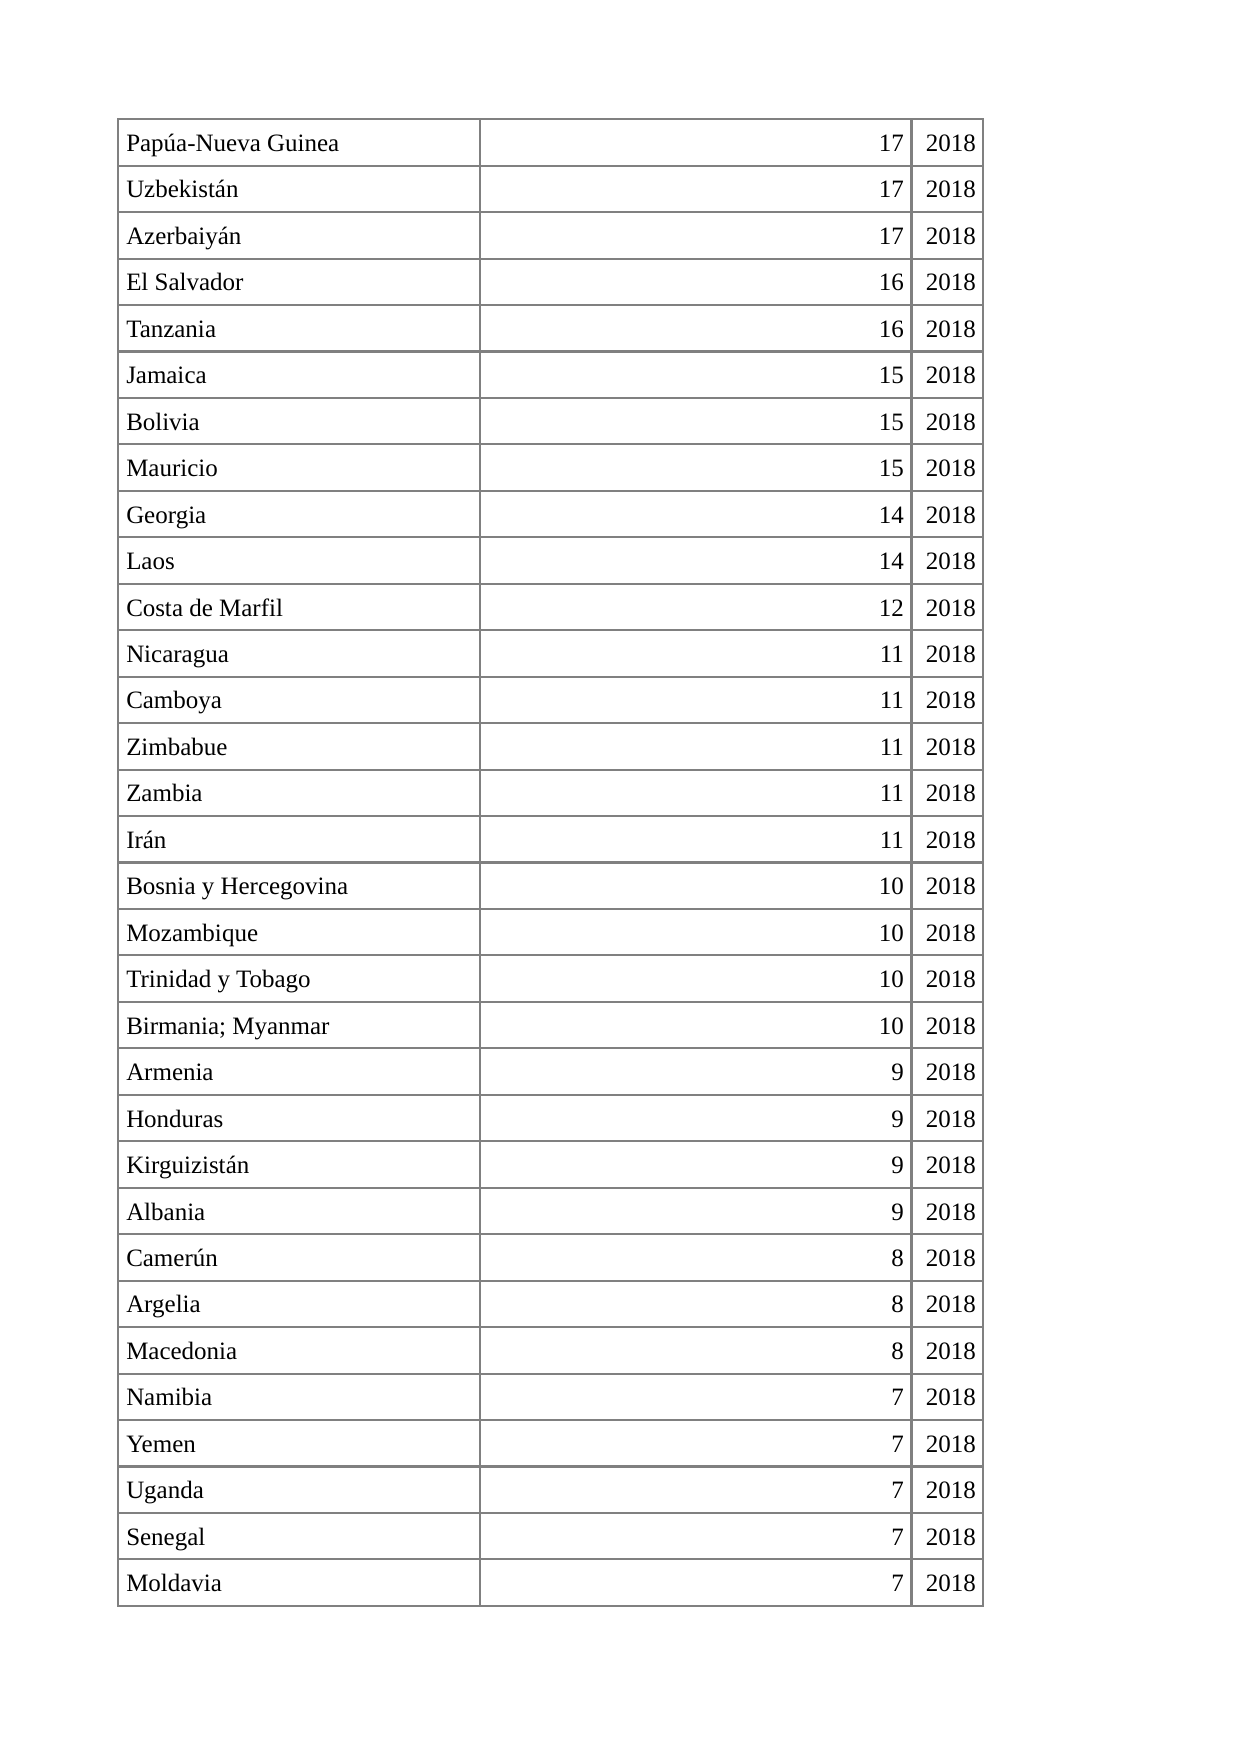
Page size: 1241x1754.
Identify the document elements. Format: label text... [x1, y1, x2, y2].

table_cell Tanzania [119, 306, 479, 350]
table_cell Bolivia [119, 399, 479, 443]
table_cell Birmania; Myanmar [119, 1003, 479, 1047]
table_cell 14 [481, 492, 910, 536]
table_cell Moldavia [119, 1560, 479, 1605]
table_cell Namibia [119, 1375, 479, 1419]
table_cell 2018 [913, 771, 982, 815]
table_cell 8 [481, 1282, 910, 1326]
table_cell 2018 [913, 1514, 982, 1558]
table_cell 2018 [913, 631, 982, 676]
table_cell 2018 [913, 260, 982, 304]
table_cell Nicaragua [119, 631, 479, 676]
table_cell 2018 [913, 445, 982, 490]
table_cell 2018 [913, 492, 982, 536]
table_cell 7 [481, 1375, 910, 1419]
table_cell 2018 [913, 678, 982, 722]
table_cell Senegal [119, 1514, 479, 1558]
table_cell 7 [481, 1560, 910, 1605]
table_cell Laos [119, 538, 479, 583]
table_cell 15 [481, 399, 910, 443]
table_cell 11 [481, 631, 910, 676]
table_cell 2018 [913, 306, 982, 350]
table_cell 2018 [913, 1189, 982, 1233]
table_cell 2018 [913, 1235, 982, 1279]
table_cell 9 [481, 1142, 910, 1187]
table_cell 2018 [913, 538, 982, 583]
table_cell 16 [481, 260, 910, 304]
table_cell 17 [481, 213, 910, 257]
table_cell 2018 [913, 817, 982, 861]
table_cell 2018 [913, 1560, 982, 1605]
table_cell 2018 [913, 910, 982, 954]
table_cell 10 [481, 910, 910, 954]
table_cell El Salvador [119, 260, 479, 304]
table_cell 2018 [913, 1468, 982, 1512]
table_cell Jamaica [119, 353, 479, 397]
table_cell Yemen [119, 1421, 479, 1465]
table_cell 12 [481, 585, 910, 629]
table_cell Honduras [119, 1096, 479, 1140]
table_cell 16 [481, 306, 910, 350]
table_cell 15 [481, 353, 910, 397]
table_cell 2018 [913, 956, 982, 1001]
table_cell 2018 [913, 1049, 982, 1094]
table_cell 2018 [913, 1142, 982, 1187]
table_cell 10 [481, 956, 910, 1001]
table_cell Costa de Marfil [119, 585, 479, 629]
table_cell Macedonia [119, 1328, 479, 1372]
table_cell Bosnia y Hercegovina [119, 864, 479, 908]
table_cell 8 [481, 1235, 910, 1279]
table_cell Uganda [119, 1468, 479, 1512]
table_cell 2018 [913, 353, 982, 397]
table_cell Georgia [119, 492, 479, 536]
table_cell 17 [481, 120, 910, 164]
table_cell 17 [481, 167, 910, 211]
table_cell 2018 [913, 120, 982, 164]
table_cell Papúa-Nueva Guinea [119, 120, 479, 164]
table_cell 2018 [913, 1096, 982, 1140]
table_cell Camboya [119, 678, 479, 722]
table_cell 9 [481, 1049, 910, 1094]
table_cell 2018 [913, 585, 982, 629]
table_cell Zambia [119, 771, 479, 815]
table_cell Mauricio [119, 445, 479, 490]
table_cell Mozambique [119, 910, 479, 954]
table_cell 2018 [913, 724, 982, 768]
table_cell Albania [119, 1189, 479, 1233]
table_cell Kirguizistán [119, 1142, 479, 1187]
table_cell 15 [481, 445, 910, 490]
table_cell Uzbekistán [119, 167, 479, 211]
table_cell Camerún [119, 1235, 479, 1279]
table_cell Argelia [119, 1282, 479, 1326]
table_cell 2018 [913, 864, 982, 908]
table_cell 14 [481, 538, 910, 583]
table_cell 2018 [913, 213, 982, 257]
table_cell 2018 [913, 399, 982, 443]
table_cell 2018 [913, 1003, 982, 1047]
table_cell Zimbabue [119, 724, 479, 768]
table_cell 10 [481, 1003, 910, 1047]
table_cell Azerbaiyán [119, 213, 479, 257]
table_cell Armenia [119, 1049, 479, 1094]
table_cell 9 [481, 1096, 910, 1140]
table_cell 2018 [913, 1328, 982, 1372]
table_cell 7 [481, 1468, 910, 1512]
table_cell 11 [481, 678, 910, 722]
table_cell 2018 [913, 1282, 982, 1326]
table_cell 9 [481, 1189, 910, 1233]
table_cell 11 [481, 724, 910, 768]
table_cell 2018 [913, 167, 982, 211]
table_cell 7 [481, 1421, 910, 1465]
table_cell 2018 [913, 1375, 982, 1419]
table_cell 2018 [913, 1421, 982, 1465]
table_cell Irán [119, 817, 479, 861]
table_cell 11 [481, 771, 910, 815]
table_cell 11 [481, 817, 910, 861]
table_cell Trinidad y Tobago [119, 956, 479, 1001]
table_cell 8 [481, 1328, 910, 1372]
table_cell 10 [481, 864, 910, 908]
table_cell 7 [481, 1514, 910, 1558]
